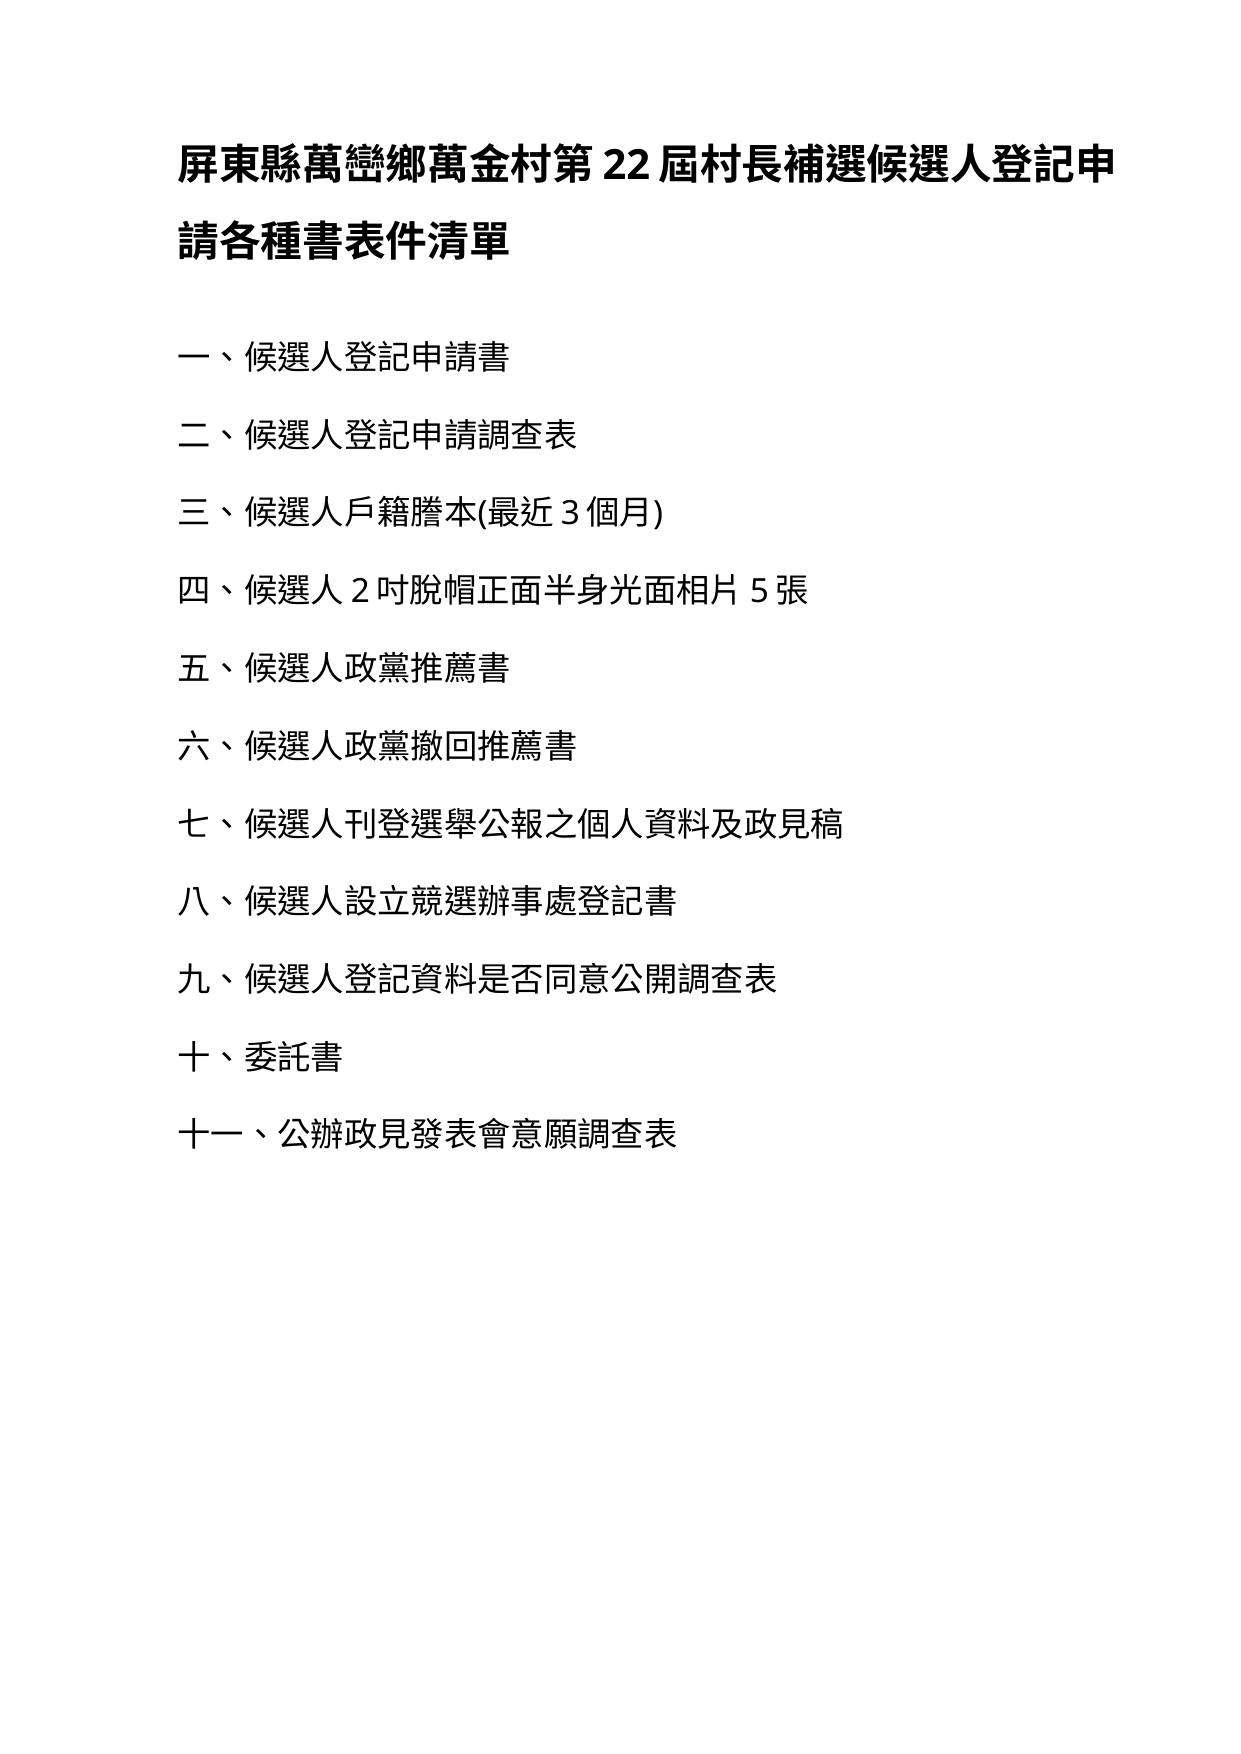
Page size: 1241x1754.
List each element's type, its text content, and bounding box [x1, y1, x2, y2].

text 一、候選人登記申請書 [118, 331, 1122, 379]
text 七、候選人刊登選舉公報之個人資料及政見稿 [118, 797, 1122, 846]
text 五、候選人政黨推薦書 [118, 642, 1122, 690]
text 四、候選人2吋脫帽正面半身光面相片5張 [118, 564, 1122, 612]
text 二、候選人登記申請調查表 [118, 408, 1122, 457]
text 九、候選人登記資料是否同意公開調查表 [118, 953, 1122, 1001]
text 十、委託書 [118, 1030, 1122, 1079]
text 八、候選人設立競選辦事處登記書 [118, 875, 1122, 923]
text 十一、公辦政見發表會意願調查表 [118, 1108, 1122, 1156]
text 屏東縣萬巒鄉萬金村第22屆村長補選候選人登記申請各種書表件清單 [177, 118, 1122, 272]
text 三、候選人戶籍謄本(最近3個月) [118, 486, 1122, 534]
text 六、候選人政黨撤回推薦書 [118, 719, 1122, 768]
